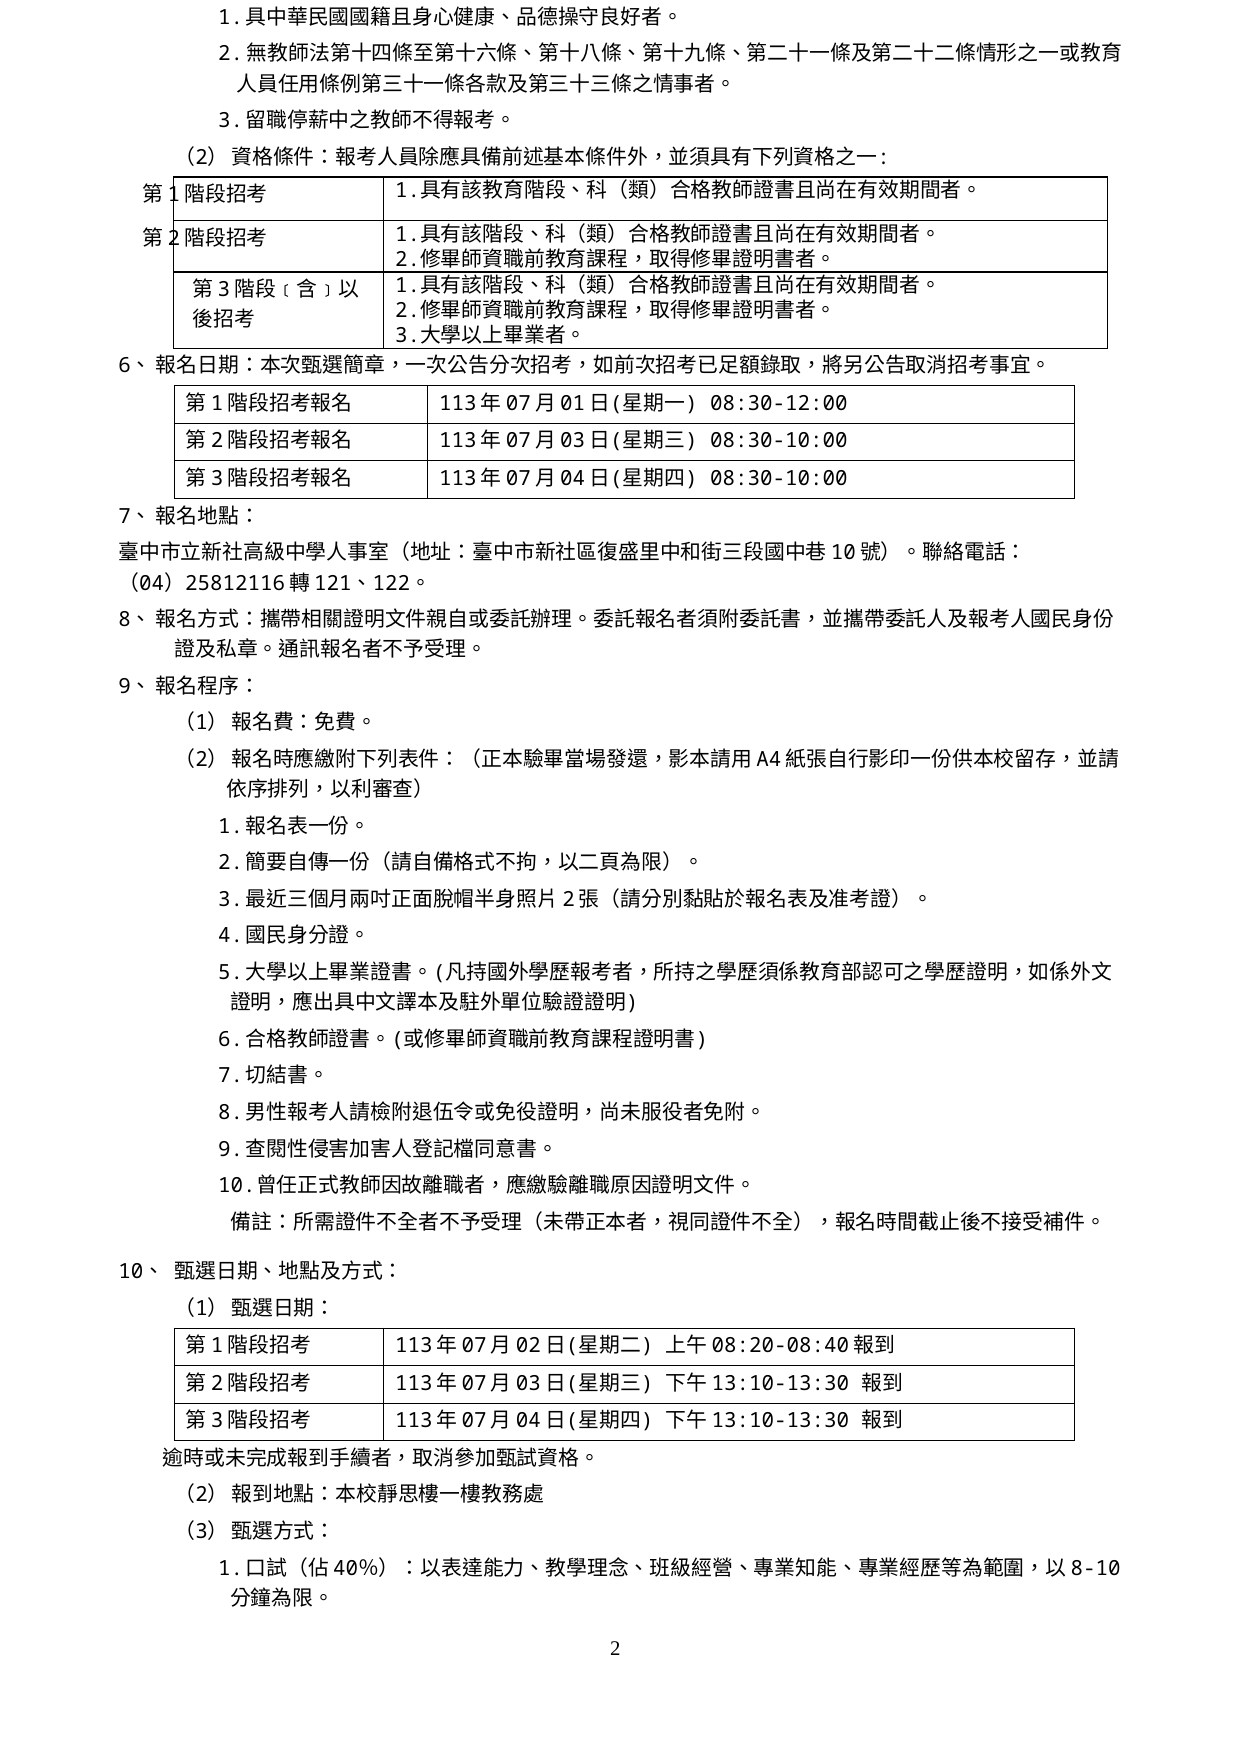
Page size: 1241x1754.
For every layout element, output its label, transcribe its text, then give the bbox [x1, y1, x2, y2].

list 查閱性侵害加害人登記檔同意書。 [218, 1132, 1122, 1162]
table_cell 第2階段招考報名 [175, 424, 427, 460]
list 甄選日期： [174, 1291, 1122, 1321]
table_cell 第3階段﹝含﹞以後招考 [174, 273, 383, 347]
list 無教師法第十四條至第十六條、第十八條、第十九條、第二十一條及第二十二條情形之一或教育人員任用條例第三十一條各款及第三十三條之情事者。 [218, 37, 1122, 97]
table_header 第1階段招考 [175, 1329, 383, 1365]
list 報名日期：本次甄選簡章，一次公告分次招考，如前次招考已足額錄取，將另公告取消招考事宜。 [118, 348, 1122, 379]
text 臺中市立新社高級中學人事室（地址：臺中市新社區復盛里中和街三段國中巷10號）。聯絡電話：（04）25812116轉121、122。 [118, 535, 1122, 596]
list 報到地點：本校靜思樓一樓教務處 [174, 1478, 1122, 1508]
table_header 第1階段招考 [174, 178, 383, 220]
table_cell 第2階段招考 [175, 1366, 383, 1403]
list 資格條件：報考人員除應具備前述基本條件外，並須具有下列資格之一: [174, 140, 1122, 170]
list 報名方式：攜帶相關證明文件親自或委託辦理。委託報名者須附委託書，並攜帶委託人及報考人國民身份證及私章。通訊報名者不予受理。 [118, 602, 1122, 663]
table_cell 第3階段招考 [175, 1404, 383, 1440]
text 逾時或未完成報到手續者，取消參加甄試資格。 [118, 1441, 1122, 1471]
table_cell 1.具有該階段、科（類）合格教師證書且尚在有效期間者。 2.修畢師資職前教育課程，取得修畢證明書者。 3.大學以上畢業者。 [384, 273, 1107, 347]
list 男性報考人請檢附退伍令或免役證明，尚未服役者免附。 [218, 1095, 1122, 1126]
text 備註：所需證件不全者不予受理（未帶正本者，視同證件不全），報名時間截止後不接受補件。 [156, 1205, 1122, 1235]
table_header 113年07月02日(星期二) 上午08:20-08:40報到 [384, 1329, 1074, 1365]
table_header 1.具有該教育階段、科（類）合格教師證書且尚在有效期間者。 [384, 178, 1107, 220]
list 口試（佔40％）：以表達能力、教學理念、班級經營、專業知能、專業經歷等為範圍，以8-10分鐘為限。 [218, 1551, 1122, 1611]
table_cell 113年07月04日(星期四) 下午13:10-13:30 報到 [384, 1404, 1074, 1440]
table_cell 第3階段招考報名 [175, 461, 427, 498]
table_cell 第2階段招考 [174, 221, 383, 271]
list 甄選日期、地點及方式： [118, 1254, 1122, 1284]
list 具中華民國國籍且身心健康、品德操守良好者。 [218, 0, 1122, 30]
list 報名表一份。 [218, 809, 1122, 839]
list 報名程序： [118, 669, 1122, 699]
list 報名時應繳附下列表件：（正本驗畢當場發還，影本請用A4紙張自行影印一份供本校留存，並請依序排列，以利審查） [174, 742, 1122, 803]
list 曾任正式教師因故離職者，應繳驗離職原因證明文件。 [218, 1168, 1122, 1199]
list 報名地點： [118, 499, 1122, 529]
table_cell 113年07月03日(星期三) 下午13:10-13:30 報到 [384, 1366, 1074, 1403]
list 最近三個月兩吋正面脫帽半身照片2張（請分別黏貼於報名表及准考證）。 [218, 882, 1122, 912]
table_cell 1.具有該階段、科（類）合格教師證書且尚在有效期間者。 2.修畢師資職前教育課程，取得修畢證明書者。 [384, 221, 1107, 271]
list 簡要自傳一份（請自備格式不拘，以二頁為限）。 [218, 846, 1122, 876]
list 甄選方式： [174, 1514, 1122, 1544]
table_cell 113年07月04日(星期四) 08:30-10:00 [428, 461, 1074, 498]
list 大學以上畢業證書。(凡持國外學歷報考者，所持之學歷須係教育部認可之學歷證明，如係外文證明，應出具中文譯本及駐外單位驗證證明) [218, 955, 1122, 1016]
list 留職停薪中之教師不得報考。 [218, 103, 1122, 134]
table_header 113年07月01日(星期一) 08:30-12:00 [428, 386, 1074, 423]
list 合格教師證書。(或修畢師資職前教育課程證明書) [218, 1022, 1122, 1052]
list 國民身分證。 [218, 919, 1122, 949]
list 報名費：免費。 [174, 706, 1122, 736]
table_header 第1階段招考報名 [175, 386, 427, 423]
list 切結書。 [218, 1059, 1122, 1089]
table_cell 113年07月03日(星期三) 08:30-10:00 [428, 424, 1074, 460]
